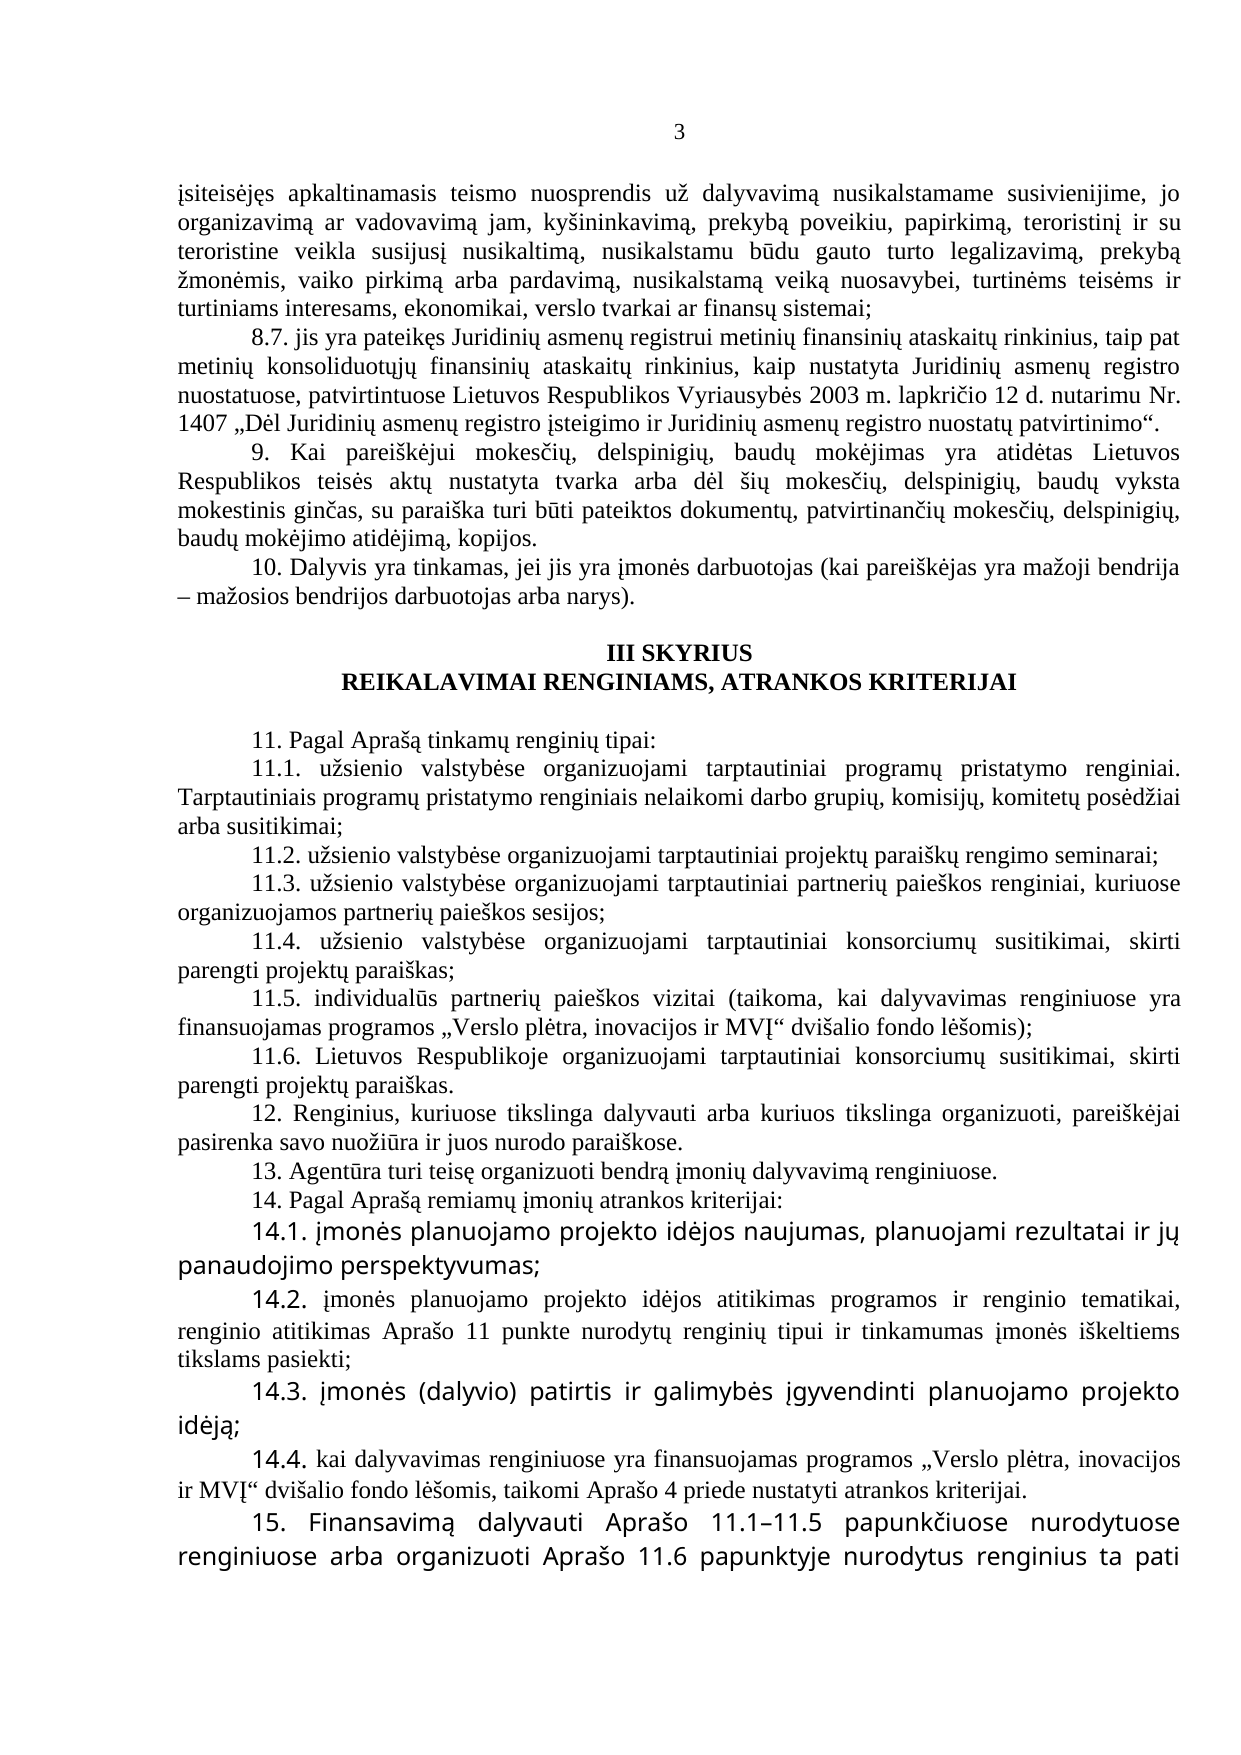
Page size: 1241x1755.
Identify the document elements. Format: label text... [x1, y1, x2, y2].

text 12. Renginius, kuriuose tikslinga dalyvauti arba kuriuos tikslinga organizuoti, pareiškėjai pasirenka savo nuožiūra ir juos nurodo paraiškose. [177, 1098, 1181, 1156]
text 11. Pagal Aprašą tinkamų renginių tipai: [177, 725, 1181, 753]
text III SKYRIUS [177, 638, 1181, 667]
text REIKALAVIMAI RENGINIAMS, ATRANKOS KRITERIJAI [177, 667, 1181, 696]
text 10. Dalyvis yra tinkamas, jei jis yra įmonės darbuotojas (kai pareiškėjas yra mažoji bendrija – mažosios bendrijos darbuotojas arba narys). [177, 552, 1181, 610]
text 11.3. užsienio valstybėse organizuojami tarptautiniai partnerių paieškos renginiai, kuriuose organizuojamos partnerių paieškos sesijos; [177, 868, 1181, 926]
text 11.4. užsienio valstybėse organizuojami tarptautiniai konsorciumų susitikimai, skirti parengti projektų paraiškas; [177, 926, 1181, 983]
text 14.2. įmonės planuojamo projekto idėjos atitikimas programos ir renginio tematikai, renginio atitikimas Aprašo 11 punkte nurodytų renginių tipui ir tinkamumas įmonės iškeltiems tikslams pasiekti; [177, 1282, 1181, 1373]
text 9. Kai pareiškėjui mokesčių, delspinigių, baudų mokėjimas yra atidėtas Lietuvos Respublikos teisės aktų nustatyta tvarka arba dėl šių mokesčių, delspinigių, baudų vyksta mokestinis ginčas, su paraiška turi būti pateiktos dokumentų, patvirtinančių mokesčių, delspinigių, baudų mokėjimo atidėjimą, kopijos. [177, 437, 1181, 552]
text 11.1. užsienio valstybėse organizuojami tarptautiniai programų pristatymo renginiai. Tarptautiniais programų pristatymo renginiais nelaikomi darbo grupių, komisijų, komitetų posėdžiai arba susitikimai; [177, 753, 1181, 840]
text įsiteisėjęs apkaltinamasis teismo nuosprendis už dalyvavimą nusikalstamame susivienijime, jo organizavimą ar vadovavimą jam, kyšininkavimą, prekybą poveikiu, papirkimą, teroristinį ir su teroristine veikla susijusį nusikaltimą, nusikalstamu būdu gauto turto legalizavimą, prekybą žmonėmis, vaiko pirkimą arba pardavimą, nusikalstamą veiką nuosavybei, turtinėms teisėms ir turtiniams interesams, ekonomikai, verslo tvarkai ar finansų sistemai; [177, 178, 1181, 322]
text 15. Finansavimą dalyvauti Aprašo 11.1–11.5 papunkčiuose nurodytuose renginiuose arba organizuoti Aprašo 11.6 papunktyje nurodytus renginius ta pati [177, 1504, 1181, 1572]
text 14.3. įmonės (dalyvio) patirtis ir galimybės įgyvendinti planuojamo projekto idėją; [177, 1373, 1181, 1441]
text 14.4. kai dalyvavimas renginiuose yra finansuojamas programos „Verslo plėtra, inovacijos ir MVĮ“ dvišalio fondo lėšomis, taikomi Aprašo 4 priede nustatyti atrankos kriterijai. [177, 1441, 1181, 1504]
text 11.2. užsienio valstybėse organizuojami tarptautiniai projektų paraiškų rengimo seminarai; [177, 840, 1181, 868]
text 11.6. Lietuvos Respublikoje organizuojami tarptautiniai konsorciumų susitikimai, skirti parengti projektų paraiškas. [177, 1041, 1181, 1098]
text 14. Pagal Aprašą remiamų įmonių atrankos kriterijai: [177, 1185, 1181, 1213]
text 13. Agentūra turi teisę organizuoti bendrą įmonių dalyvavimą renginiuose. [177, 1156, 1181, 1185]
text 14.1. įmonės planuojamo projekto idėjos naujumas, planuojami rezultatai ir jų panaudojimo perspektyvumas; [177, 1213, 1181, 1282]
text 8.7. jis yra pateikęs Juridinių asmenų registrui metinių finansinių ataskaitų rinkinius, taip pat metinių konsoliduotųjų finansinių ataskaitų rinkinius, kaip nustatyta Juridinių asmenų registro nuostatuose, patvirtintuose Lietuvos Respublikos Vyriausybės 2003 m. lapkričio 12 d. nutarimu Nr. 1407 „Dėl Juridinių asmenų registro įsteigimo ir Juridinių asmenų registro nuostatų patvirtinimo“. [177, 322, 1181, 437]
text 11.5. individualūs partnerių paieškos vizitai (taikoma, kai dalyvavimas renginiuose yra finansuojamas programos „Verslo plėtra, inovacijos ir MVĮ“ dvišalio fondo lėšomis); [177, 983, 1181, 1041]
